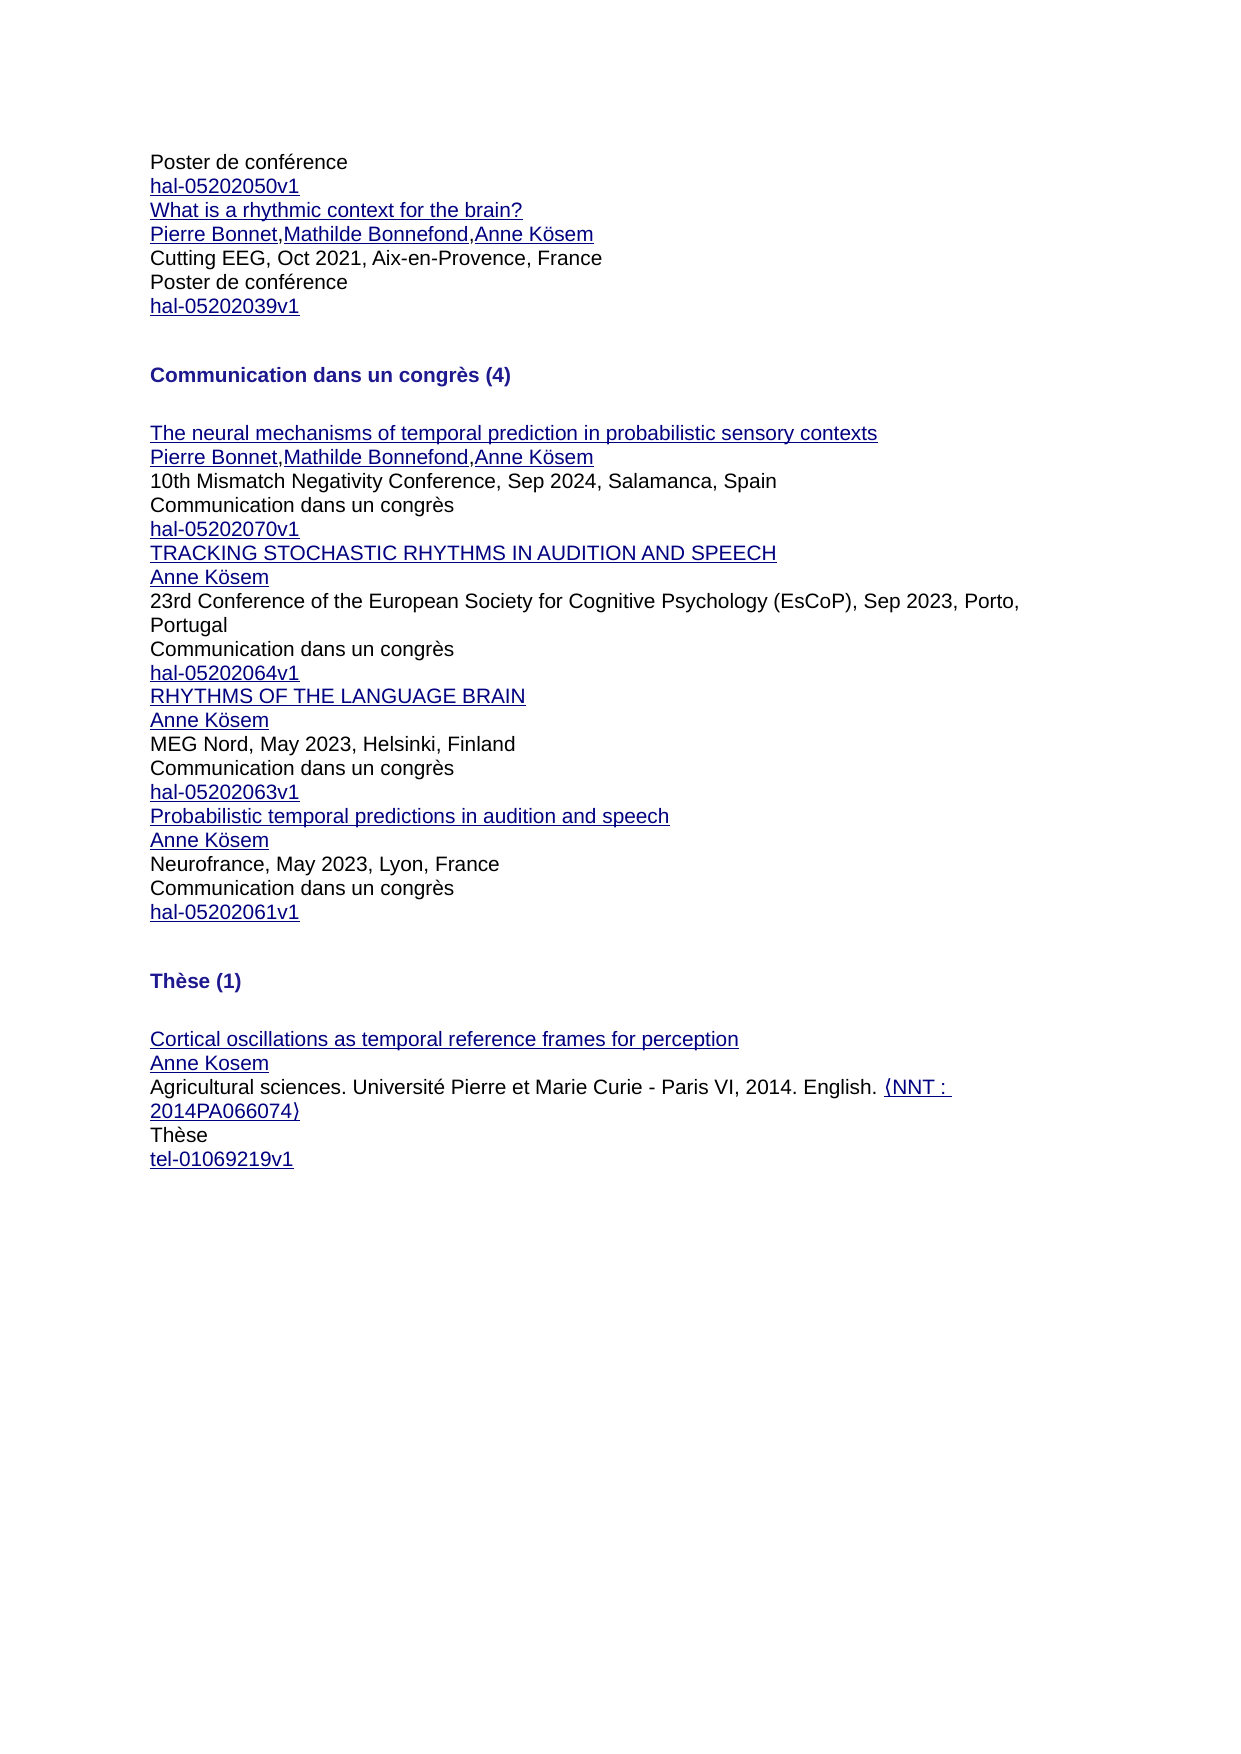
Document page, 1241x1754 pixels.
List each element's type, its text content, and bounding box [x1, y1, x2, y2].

table_cell What is a rhythmic context for the brain? Pierre Bonnet,Mathilde Bonnefond,Anne Kösem Cutting EEG, Oct 2021, Aix-en-Provence, France Poster de conférence hal-05202039v1 [150, 198, 1090, 318]
table_cell Probabilistic temporal predictions in audition and speech Anne Kösem Neurofrance, May 2023, Lyon, France Communication dans un congrès hal-05202061v1 [150, 804, 1090, 924]
table_cell Poster de conférence hal-05202050v1 [150, 150, 1090, 198]
table_cell RHYTHMS OF THE LANGUAGE BRAIN Anne Kösem MEG Nord, May 2023, Helsinki, Finland Communication dans un congrès hal-05202063v1 [150, 684, 1090, 804]
table_header The neural mechanisms of temporal prediction in probabilistic sensory contexts Pierre Bonnet,Mathilde Bonnefond,Anne Kösem 10th Mismatch Negativity Conference, Sep 2024, Salamanca, Spain Communication dans un congrès hal-05202070v1 [150, 421, 1090, 541]
table_cell TRACKING STOCHASTIC RHYTHMS IN AUDITION AND SPEECH Anne Kösem 23rd Conference of the European Society for Cognitive Psychology (EsCoP), Sep 2023, Porto, Portugal Communication dans un congrès hal-05202064v1 [150, 541, 1090, 684]
subtitle Communication dans un congrès (4) [150, 362, 1090, 386]
subtitle Thèse (1) [150, 969, 1090, 993]
table_header Cortical oscillations as temporal reference frames for perception Anne Kosem Agricultural sciences. Université Pierre et Marie Curie - Paris VI, 2014. English. ⟨NNT : 2014PA066074⟩ Thèse tel-01069219v1 [150, 1027, 1090, 1171]
